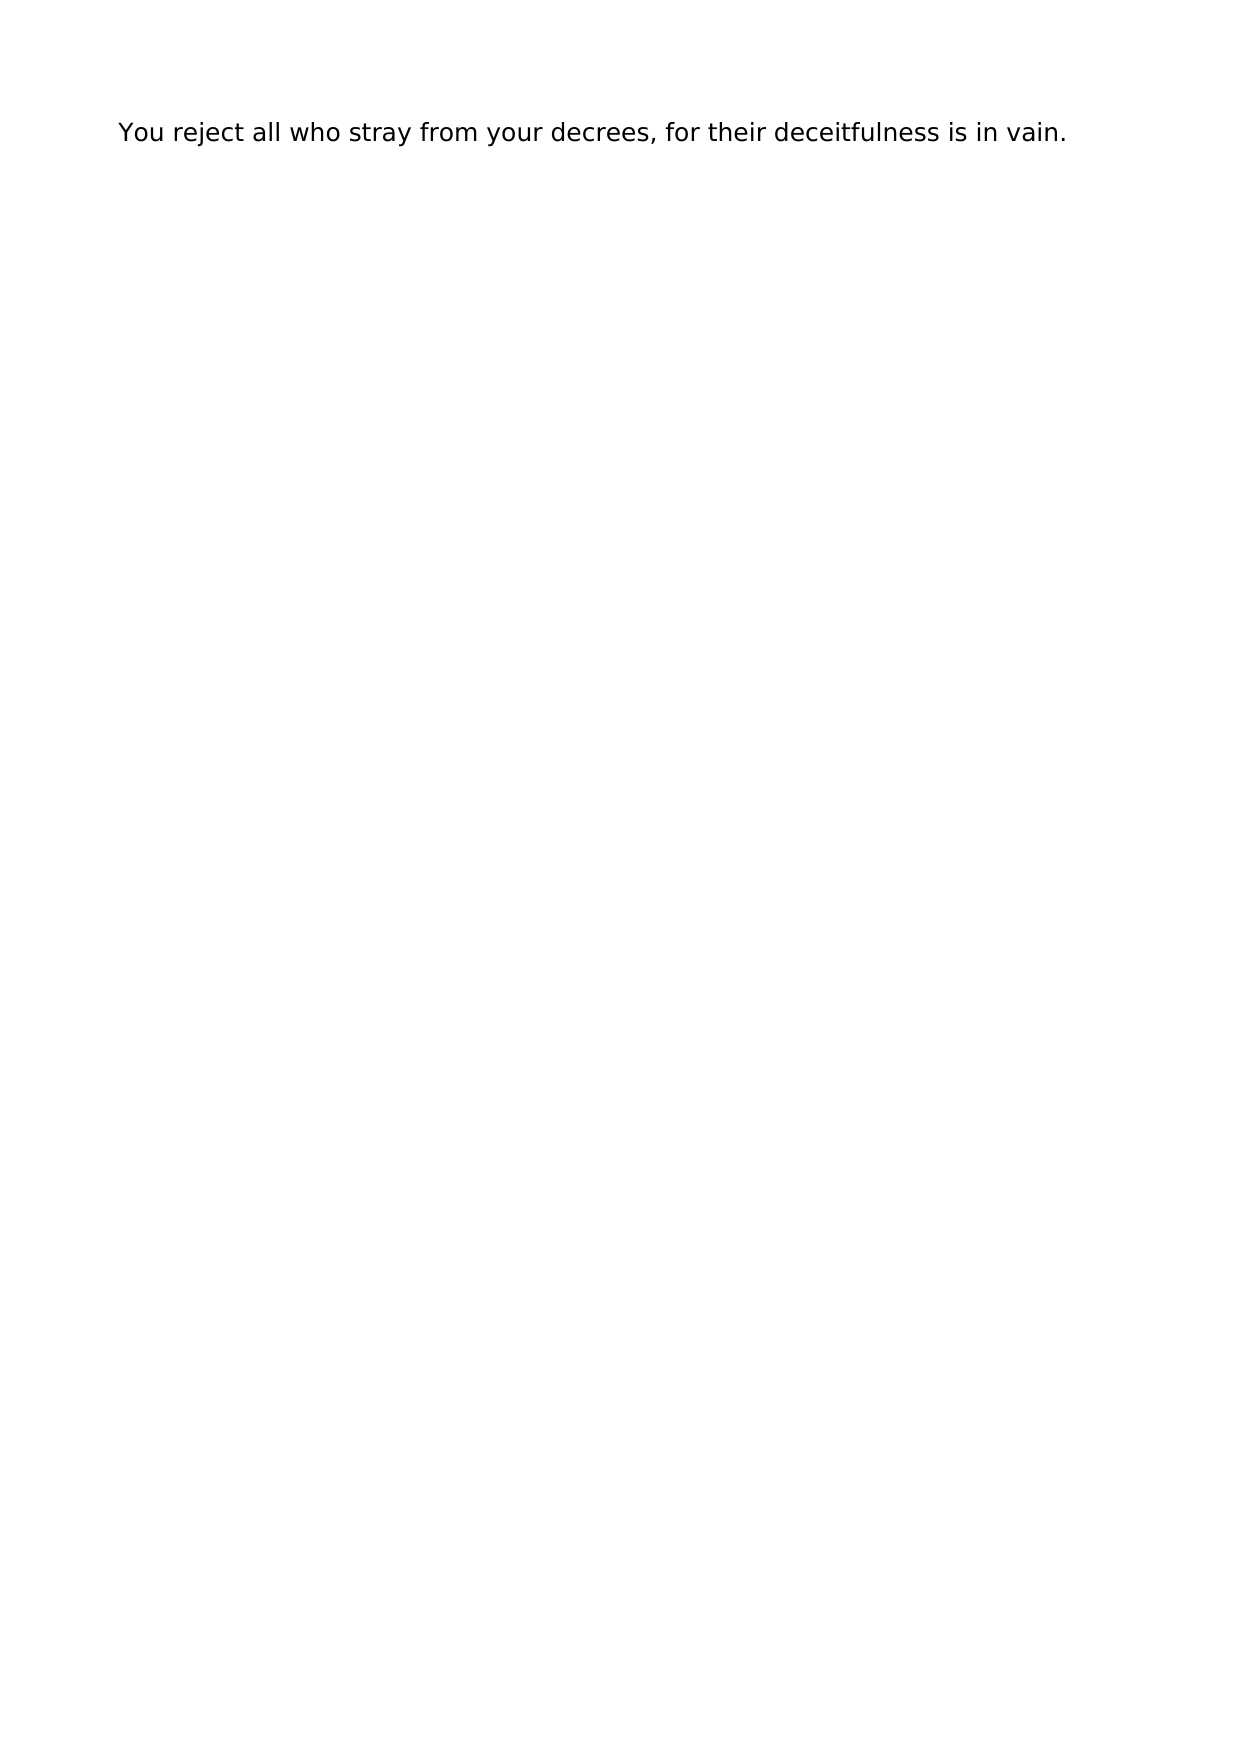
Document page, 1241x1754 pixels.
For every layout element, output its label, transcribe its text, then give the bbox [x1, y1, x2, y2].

text You reject all who stray from your decrees, for their deceitfulness is in vain. [118, 118, 1122, 147]
